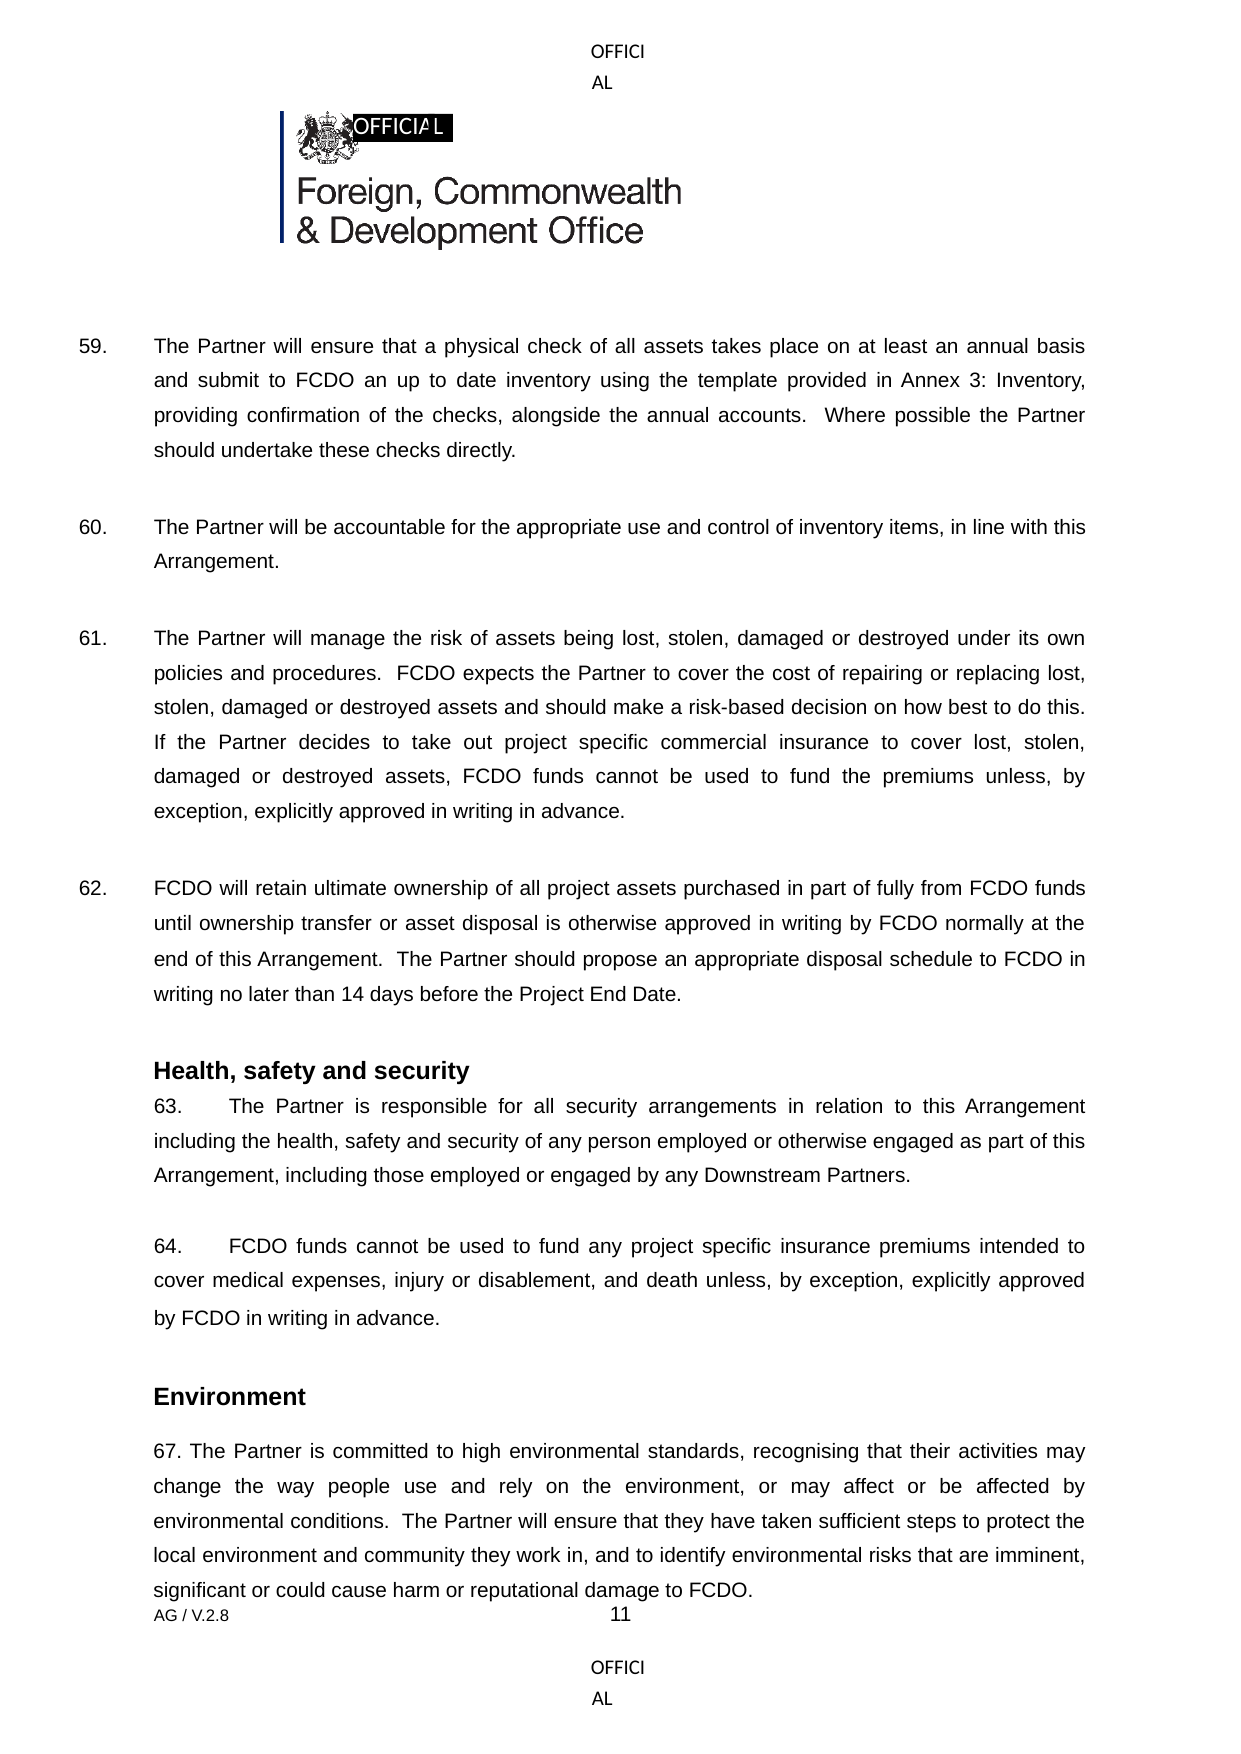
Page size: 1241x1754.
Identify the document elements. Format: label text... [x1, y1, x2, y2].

list The Partner is responsible for all security arrangements in relation to this Arrangement including the health, safety and security of any person employed or otherwise engaged as part of this Arrangement, including those employed or engaged by any Downstream Partners. [153, 1095, 1087, 1187]
picture [280, 111, 683, 250]
list FCDO will retain ultimate ownership of all project assets purchased in part of fully from FCDO funds until ownership transfer or asset disposal is otherwise approved in writing by FCDO normally at the end of this Arrangement. The Partner should propose an appropriate disposal schedule to FCDO in writing no later than 14 days before the Project End Date. [78, 877, 1087, 1006]
list FCDO funds cannot be used to fund any project specific insurance premiums intended to cover medical expenses, injury or disablement, and death unless, by exception, explicitly approved by FCDO in writing in advance. [153, 1234, 1087, 1330]
subtitle Health, safety and security [153, 1057, 1087, 1085]
list The Partner will manage the risk of assets being lost, stolen, damaged or destroyed under its own policies and procedures. FCDO expects the Partner to cover the cost of repairing or replacing lost, stolen, damaged or destroyed assets and should make a risk-based decision on how best to do this. If the Partner decides to take out project specific commercial insurance to cover lost, stolen, damaged or destroyed assets, FCDO funds cannot be used to fund the premiums unless, by exception, explicitly approved in writing in advance. [78, 627, 1087, 823]
text 67. The Partner is committed to high environmental standards, recognising that their activities may change the way people use and rely on the environment, or may affect or be affected by environmental conditions. The Partner will ensure that they have taken sufficient steps to protect the local environment and community they work in, and to identify environmental risks that are imminent, significant or could cause harm or reputational damage to FCDO. [153, 1440, 1087, 1602]
list The Partner will be accountable for the appropriate use and control of inventory items, in line with this Arrangement. [78, 515, 1087, 573]
list The Partner will ensure that a physical check of all assets takes place on at least an annual basis and submit to FCDO an up to date inventory using the template provided in Annex 3: Inventory, providing confirmation of the checks, alongside the annual accounts. Where possible the Partner should undertake these checks directly. [78, 334, 1087, 461]
subtitle Environment [153, 1383, 1087, 1411]
